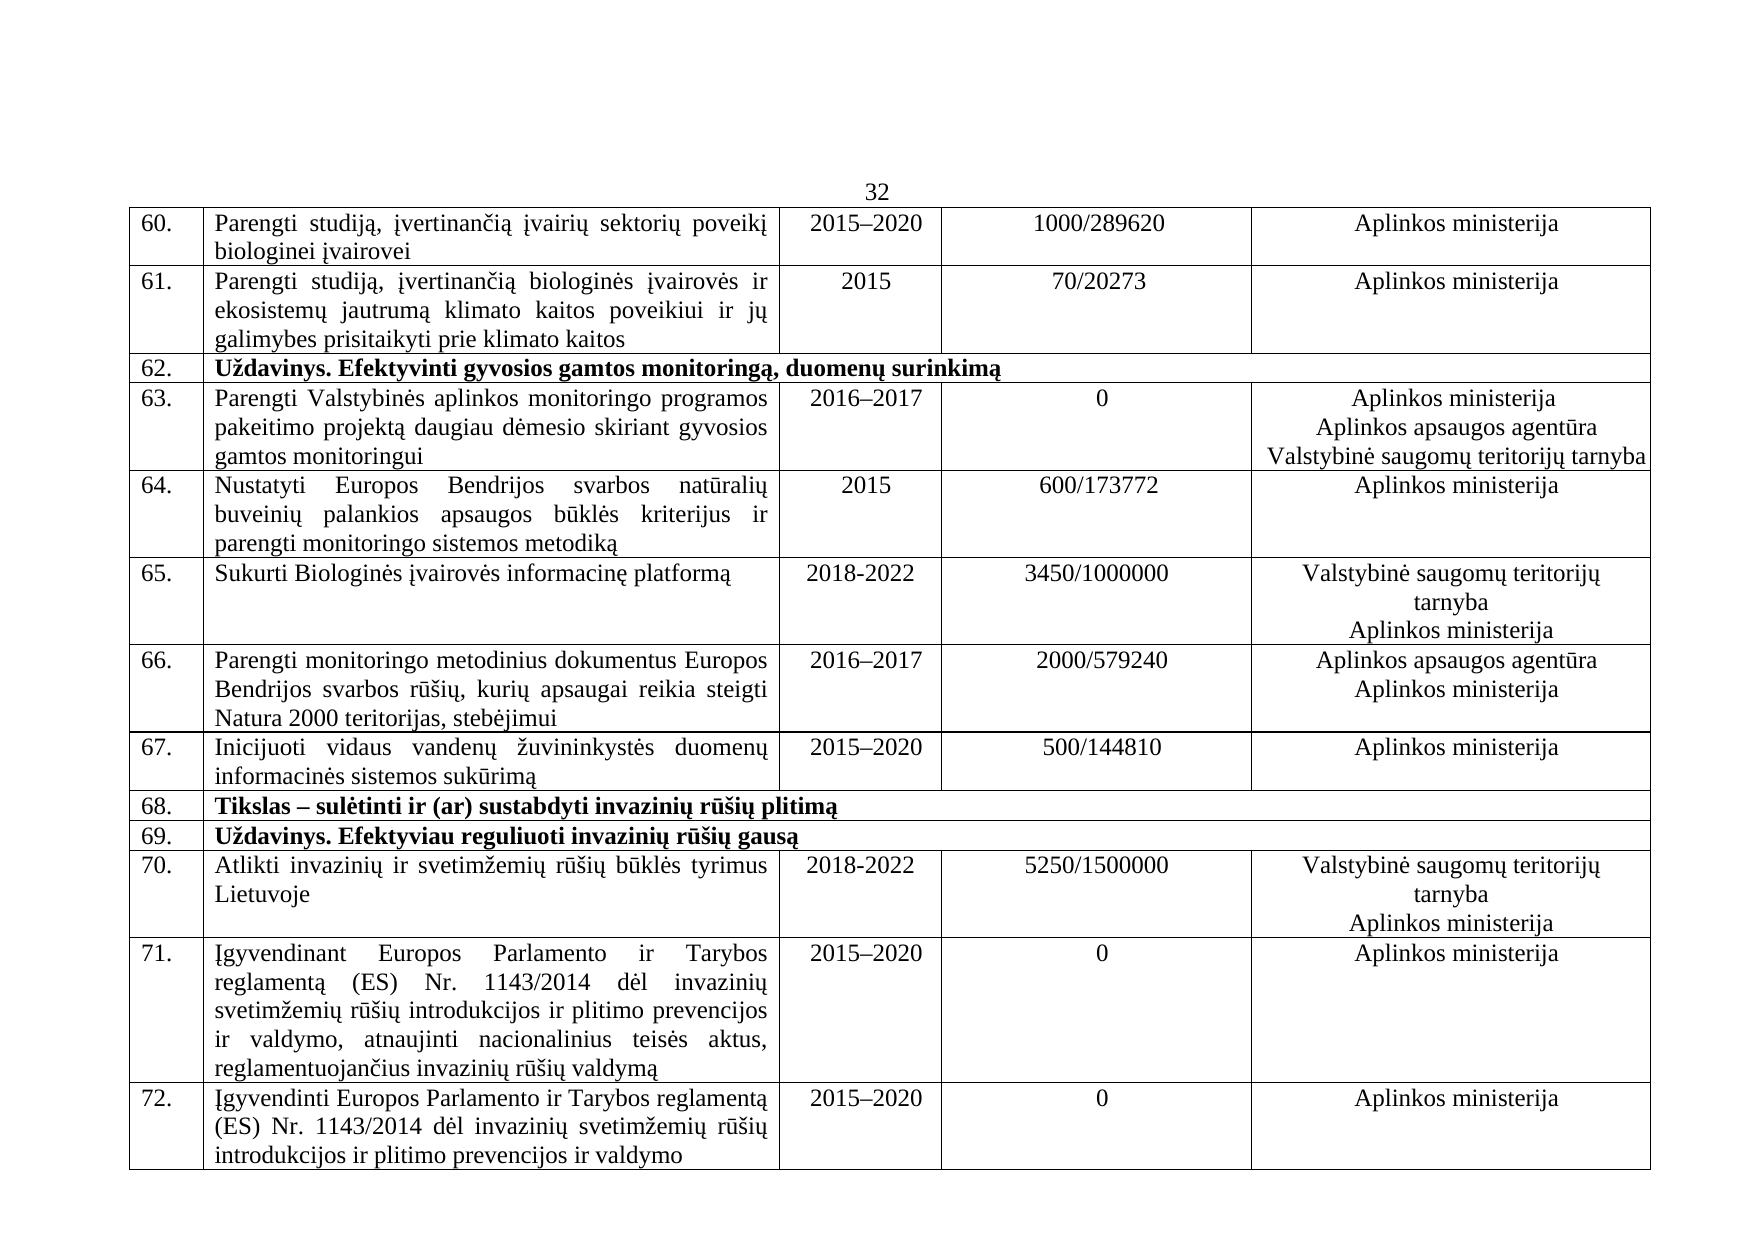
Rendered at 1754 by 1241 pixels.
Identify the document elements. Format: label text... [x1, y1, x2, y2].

table_cell Sukurti Biologinės įvairovės informacinę platformą [204, 558, 779, 644]
table_cell 61. [130, 266, 203, 352]
table_cell 2018-2022 [780, 851, 941, 937]
table_cell 0 [942, 383, 1251, 469]
table_cell 5250/1500000 [942, 851, 1251, 937]
table_cell Aplinkos ministerija [1252, 938, 1650, 1082]
table_cell Įgyvendinant Europos Parlamento ir Tarybos reglamentą (ES) Nr. 1143/2014 dėl invazinių svetimžemių rūšių introdukcijos ir plitimo prevencijos ir valdymo, atnaujinti nacionalinius teisės aktus, reglamentuojančius invazinių rūšių valdymą [204, 938, 779, 1082]
table_cell Valstybinė saugomų teritorijų tarnyba Aplinkos ministerija [1252, 558, 1650, 644]
table_cell 2015–2020 [780, 938, 941, 1082]
table_cell Parengti monitoringo metodinius dokumentus Europos Bendrijos svarbos rūšių, kurių apsaugai reikia steigti Natura 2000 teritorijas, stebėjimui [204, 645, 779, 731]
table_cell 2016–2017 [780, 383, 941, 469]
table_cell 0 [942, 1083, 1251, 1169]
table_cell 2015–2020 [780, 733, 941, 790]
table_cell 64. [130, 471, 203, 557]
table_cell Aplinkos ministerija [1252, 266, 1650, 352]
table_cell 60. [130, 208, 203, 265]
table_cell Aplinkos ministerija Aplinkos apsaugos agentūra Valstybinė saugomų teritorijų tarnyba [1252, 383, 1650, 469]
table_cell 3450/1000000 [942, 558, 1251, 644]
table_cell Aplinkos ministerija [1252, 208, 1650, 265]
table_cell Tikslas – sulėtinti ir (ar) sustabdyti invazinių rūšių plitimą [204, 791, 1650, 820]
table_cell 71. [130, 938, 203, 1082]
table_cell 2000/579240 [942, 645, 1251, 731]
table_cell 2015–2020 [780, 208, 941, 265]
table_cell 2015–2020 [780, 1083, 941, 1169]
table_cell Įgyvendinti Europos Parlamento ir Tarybos reglamentą (ES) Nr. 1143/2014 dėl invazinių svetimžemių rūšių introdukcijos ir plitimo prevencijos ir valdymo [204, 1083, 779, 1169]
table_cell 66. [130, 645, 203, 731]
table_cell 68. [130, 791, 203, 820]
table_cell Valstybinė saugomų teritorijų tarnyba Aplinkos ministerija [1252, 851, 1650, 937]
table_cell 2016–2017 [780, 645, 941, 731]
table_cell Atlikti invazinių ir svetimžemių rūšių būklės tyrimus Lietuvoje [204, 851, 779, 937]
table_cell 62. [130, 354, 203, 382]
table_cell 2015 [780, 266, 941, 352]
table_cell 70/20273 [942, 266, 1251, 352]
table_cell 72. [130, 1083, 203, 1169]
table_cell Nustatyti Europos Bendrijos svarbos natūralių buveinių palankios apsaugos būklės kriterijus ir parengti monitoringo sistemos metodiką [204, 471, 779, 557]
table_cell 600/173772 [942, 471, 1251, 557]
table_cell Aplinkos ministerija [1252, 1083, 1650, 1169]
table_cell 67. [130, 733, 203, 790]
table_cell 1000/289620 [942, 208, 1251, 265]
table_cell Uždavinys. Efektyviau reguliuoti invazinių rūšių gausą [204, 821, 1650, 849]
table_cell 63. [130, 383, 203, 469]
table_cell 500/144810 [942, 733, 1251, 790]
table_cell 2015 [780, 471, 941, 557]
table_cell 2018-2022 [780, 558, 941, 644]
table_cell Parengti studiją, įvertinančią įvairių sektorių poveikį biologinei įvairovei [204, 208, 779, 265]
table_cell Aplinkos ministerija [1252, 471, 1650, 557]
table_cell Parengti Valstybinės aplinkos monitoringo programos pakeitimo projektą daugiau dėmesio skiriant gyvosios gamtos monitoringui [204, 383, 779, 469]
table_cell Uždavinys. Efektyvinti gyvosios gamtos monitoringą, duomenų surinkimą [204, 354, 1650, 382]
table_cell 0 [942, 938, 1251, 1082]
table_cell Aplinkos ministerija [1252, 733, 1650, 790]
table_cell Inicijuoti vidaus vandenų žuvininkystės duomenų informacinės sistemos sukūrimą [204, 733, 779, 790]
table_cell Parengti studiją, įvertinančią biologinės įvairovės ir ekosistemų jautrumą klimato kaitos poveikiui ir jų galimybes prisitaikyti prie klimato kaitos [204, 266, 779, 352]
table_cell 70. [130, 851, 203, 937]
table_cell Aplinkos apsaugos agentūra Aplinkos ministerija [1252, 645, 1650, 731]
table_cell 69. [130, 821, 203, 849]
table_cell 65. [130, 558, 203, 644]
